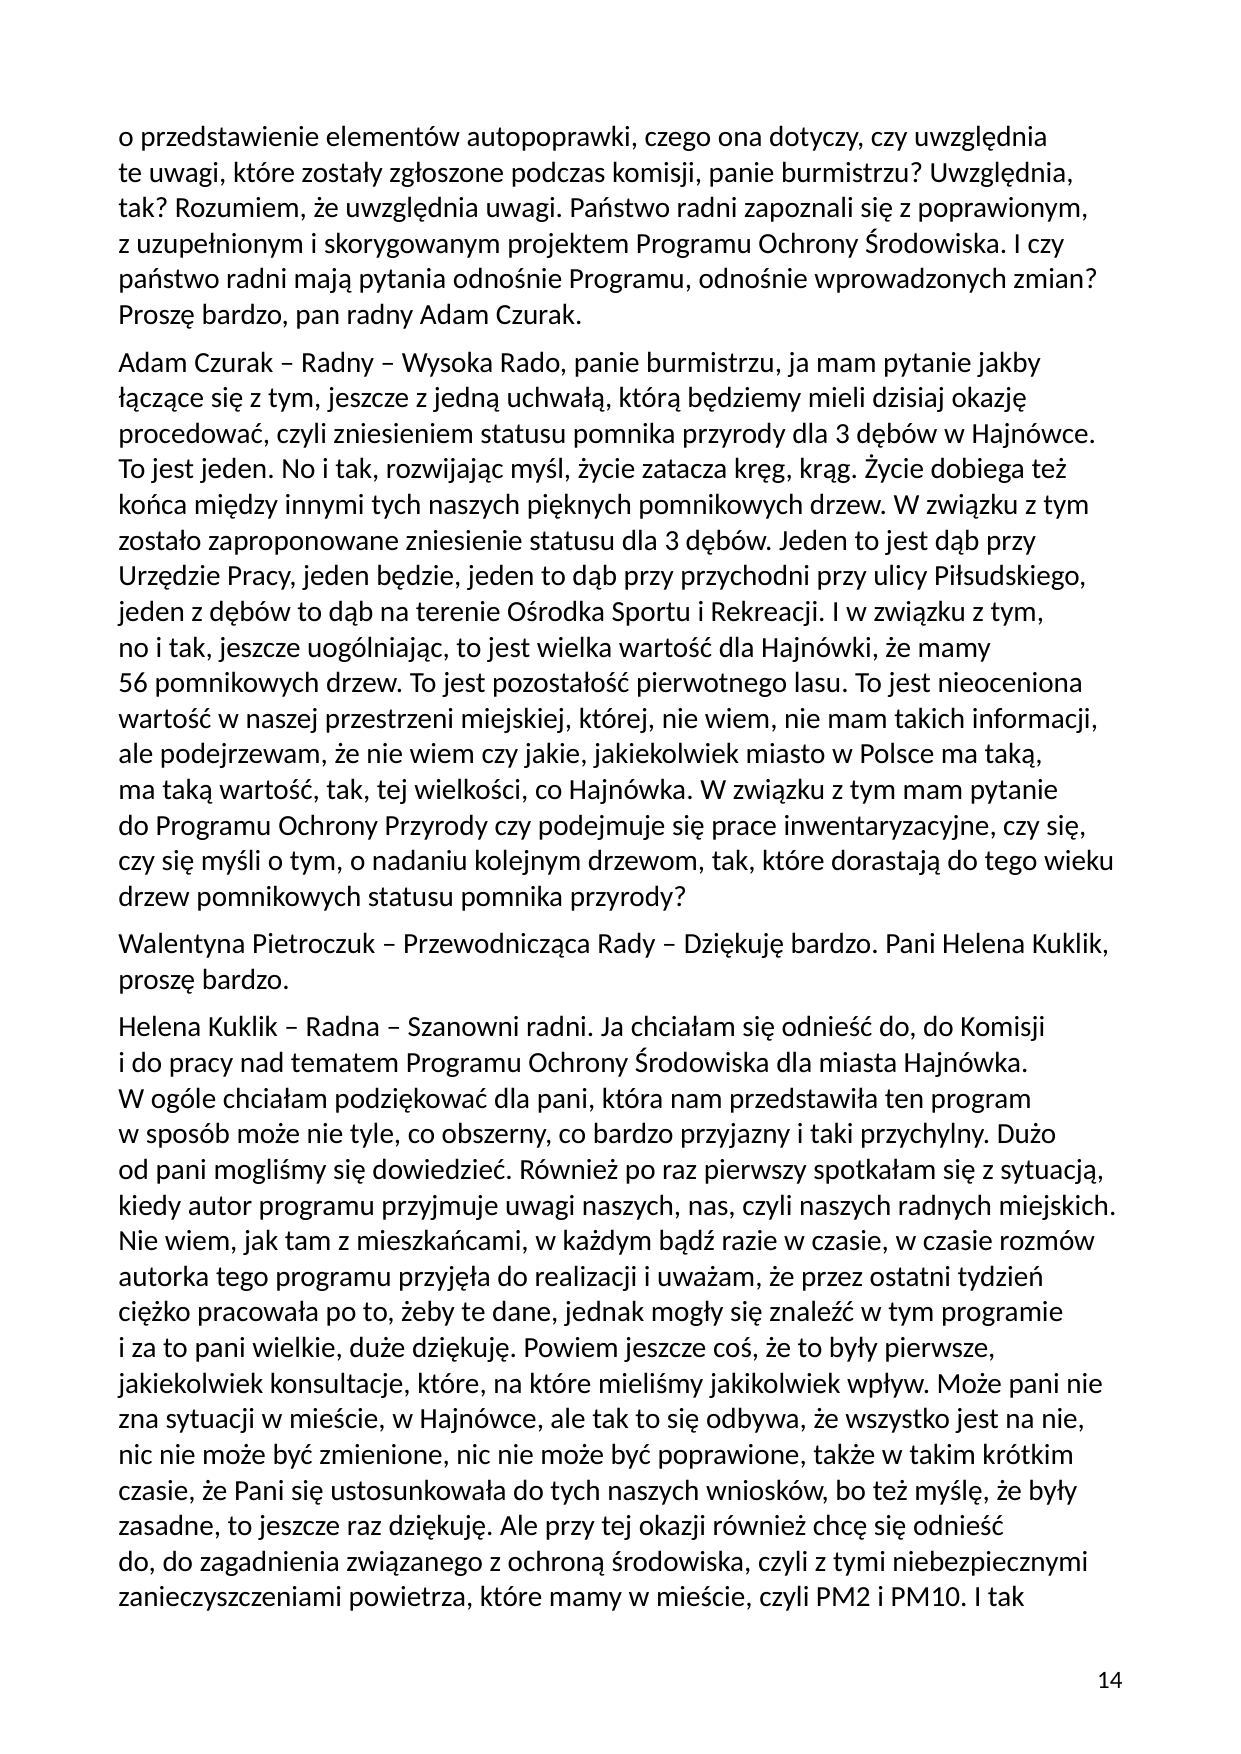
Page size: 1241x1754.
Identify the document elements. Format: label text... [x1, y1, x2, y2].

text Helena Kuklik – Radna – Szanowni radni. Ja chciałam się odnieść do, do Komisji i do pracy nad tematem Programu Ochrony Środowiska dla miasta Hajnówka. W ogóle chciałam podziękować dla pani, która nam przedstawiła ten program w sposób może nie tyle, co obszerny, co bardzo przyjazny i taki przychylny. Dużo od pani mogliśmy się dowiedzieć. Również po raz pierwszy spotkałam się z sytuacją, kiedy autor programu przyjmuje uwagi naszych, nas, czyli naszych radnych miejskich. Nie wiem, jak tam z mieszkańcami, w każdym bądź razie w czasie, w czasie rozmów autorka tego programu przyjęła do realizacji i uważam, że przez ostatni tydzień ciężko pracowała po to, żeby te dane, jednak mogły się znaleźć w tym programie i za to pani wielkie, duże dziękuję. Powiem jeszcze coś, że to były pierwsze, jakiekolwiek konsultacje, które, na które mieliśmy jakikolwiek wpływ. Może pani nie zna sytuacji w mieście, w Hajnówce, ale tak to się odbywa, że wszystko jest na nie, nic nie może być zmienione, nic nie może być poprawione, także w takim krótkim czasie, że Pani się ustosunkowała do tych naszych wniosków, bo też myślę, że były zasadne, to jeszcze raz dziękuję. Ale przy tej okazji również chcę się odnieść do, do zagadnienia związanego z ochroną środowiska, czyli z tymi niebezpiecznymi zanieczyszczeniami powietrza, które mamy w mieście, czyli PM2 i PM10. I tak [118, 1008, 1122, 1614]
text Walentyna Pietroczuk – Przewodnicząca Rady – Dziękuję bardzo. Pani Helena Kuklik, proszę bardzo. [118, 925, 1122, 997]
text o przedstawienie elementów autopoprawki, czego ona dotyczy, czy uwzględnia te uwagi, które zostały zgłoszone podczas komisji, panie burmistrzu? Uwzględnia, tak? Rozumiem, że uwzględnia uwagi. Państwo radni zapoznali się z poprawionym, z uzupełnionym i skorygowanym projektem Programu Ochrony Środowiska. I czy państwo radni mają pytania odnośnie Programu, odnośnie wprowadzonych zmian? Proszę bardzo, pan radny Adam Czurak. [118, 118, 1122, 332]
text Adam Czurak – Radny – Wysoka Rado, panie burmistrzu, ja mam pytanie jakby łączące się z tym, jeszcze z jedną uchwałą, którą będziemy mieli dzisiaj okazję procedować, czyli zniesieniem statusu pomnika przyrody dla 3 dębów w Hajnówce. To jest jeden. No i tak, rozwijając myśl, życie zatacza kręg, krąg. Życie dobiega też końca między innymi tych naszych pięknych pomnikowych drzew. W związku z tym zostało zaproponowane zniesienie statusu dla 3 dębów. Jeden to jest dąb przy Urzędzie Pracy, jeden będzie, jeden to dąb przy przychodni przy ulicy Piłsudskiego, jeden z dębów to dąb na terenie Ośrodka Sportu i Rekreacji. I w związku z tym, no i tak, jeszcze uogólniając, to jest wielka wartość dla Hajnówki, że mamy 56 pomnikowych drzew. To jest pozostałość pierwotnego lasu. To jest nieoceniona wartość w naszej przestrzeni miejskiej, której, nie wiem, nie mam takich informacji, ale podejrzewam, że nie wiem czy jakie, jakiekolwiek miasto w Polsce ma taką, ma taką wartość, tak, tej wielkości, co Hajnówka. W związku z tym mam pytanie do Programu Ochrony Przyrody czy podejmuje się prace inwentaryzacyjne, czy się, czy się myśli o tym, o nadaniu kolejnym drzewom, tak, które dorastają do tego wieku drzew pomnikowych statusu pomnika przyrody? [118, 344, 1122, 914]
